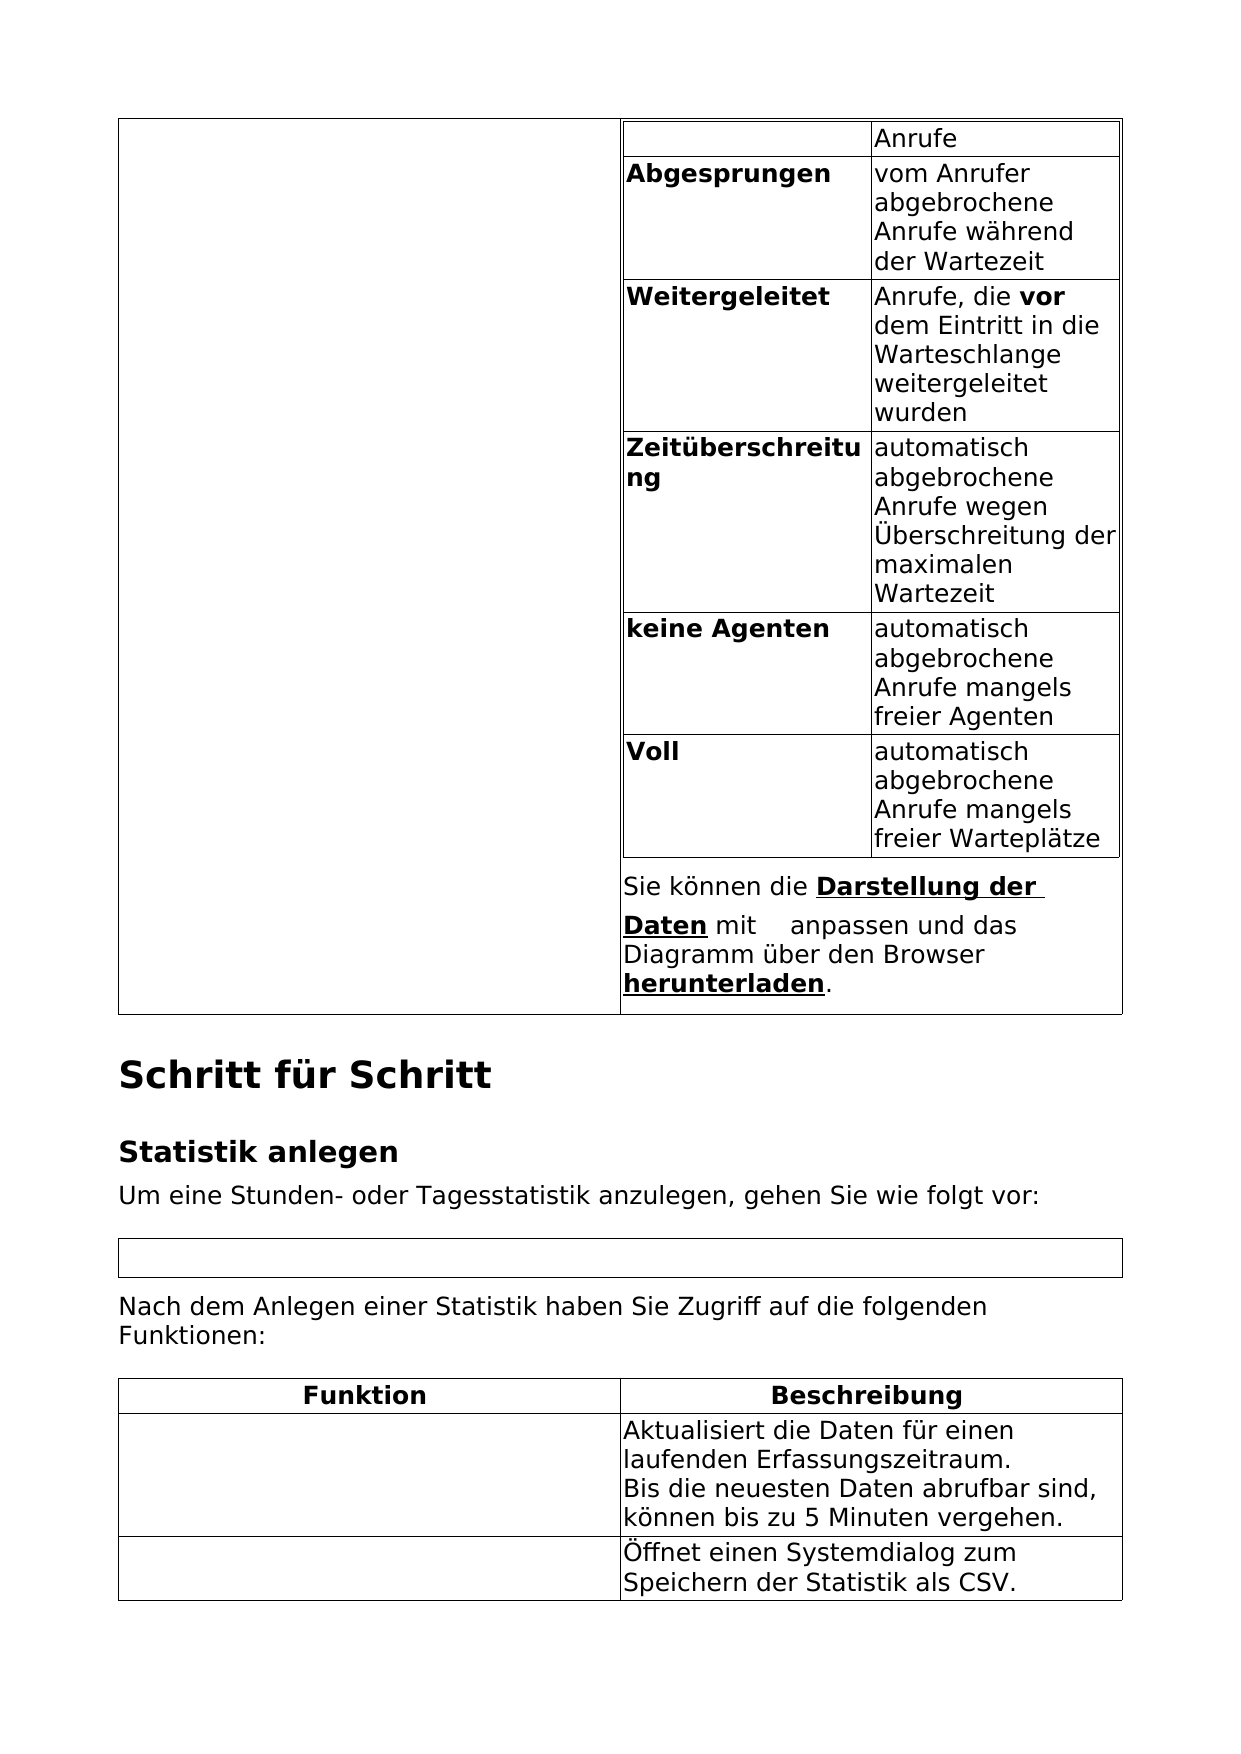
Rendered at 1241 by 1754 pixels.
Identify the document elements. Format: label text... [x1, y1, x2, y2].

table_cell vom Anrufer abgebrochene Anrufe während der Wartezeit [872, 157, 1119, 279]
table_cell Voll [624, 735, 871, 857]
table_cell Weitergeleitet [624, 280, 871, 431]
table_cell keine Agenten [624, 613, 871, 734]
table_cell automatisch abgebrochene Anrufe mangels freier Warteplätze [872, 735, 1119, 857]
table_cell Öffnet einen Systemdialog zum Speichern der Statistik als CSV. [621, 1537, 1122, 1600]
table_cell [624, 122, 871, 156]
table_cell Aktualisiert die Daten für einen laufenden Erfassungszeitraum. Bis die neuesten Daten abrufbar sind, können bis zu 5 Minuten vergehen. [621, 1414, 1122, 1536]
table_header Funktion [119, 1379, 620, 1413]
table_header Sie können die Darstellung der Daten mitanpassen und das Diagramm über den Browser herunterladen. [621, 119, 1122, 1014]
text Nach dem Anlegen einer Statistik haben Sie Zugriff auf die folgenden Funktionen: [118, 1292, 1122, 1351]
table_header [119, 1239, 1122, 1277]
table_cell automatisch abgebrochene Anrufe mangels freier Agenten [872, 613, 1119, 734]
table_cell Anrufe [872, 122, 1119, 156]
table_cell [119, 1414, 620, 1536]
table_cell automatisch abgebrochene Anrufe wegen Überschreitung der maximalen Wartezeit [872, 432, 1119, 612]
table_cell [119, 1537, 620, 1600]
table_header [119, 119, 620, 1014]
subtitle Statistik anlegen [118, 1135, 1122, 1169]
subtitle Schritt für Schritt [118, 1054, 1122, 1097]
table_cell Abgesprungen [624, 157, 871, 279]
table_cell Anrufe, die vor dem Eintritt in die Warteschlange weitergeleitet wurden [872, 280, 1119, 431]
table_cell Zeitüberschreitung [624, 432, 871, 612]
table_header Beschreibung [621, 1379, 1122, 1413]
text Um eine Stunden- oder Tagesstatistik anzulegen, gehen Sie wie folgt vor: [118, 1181, 1122, 1211]
